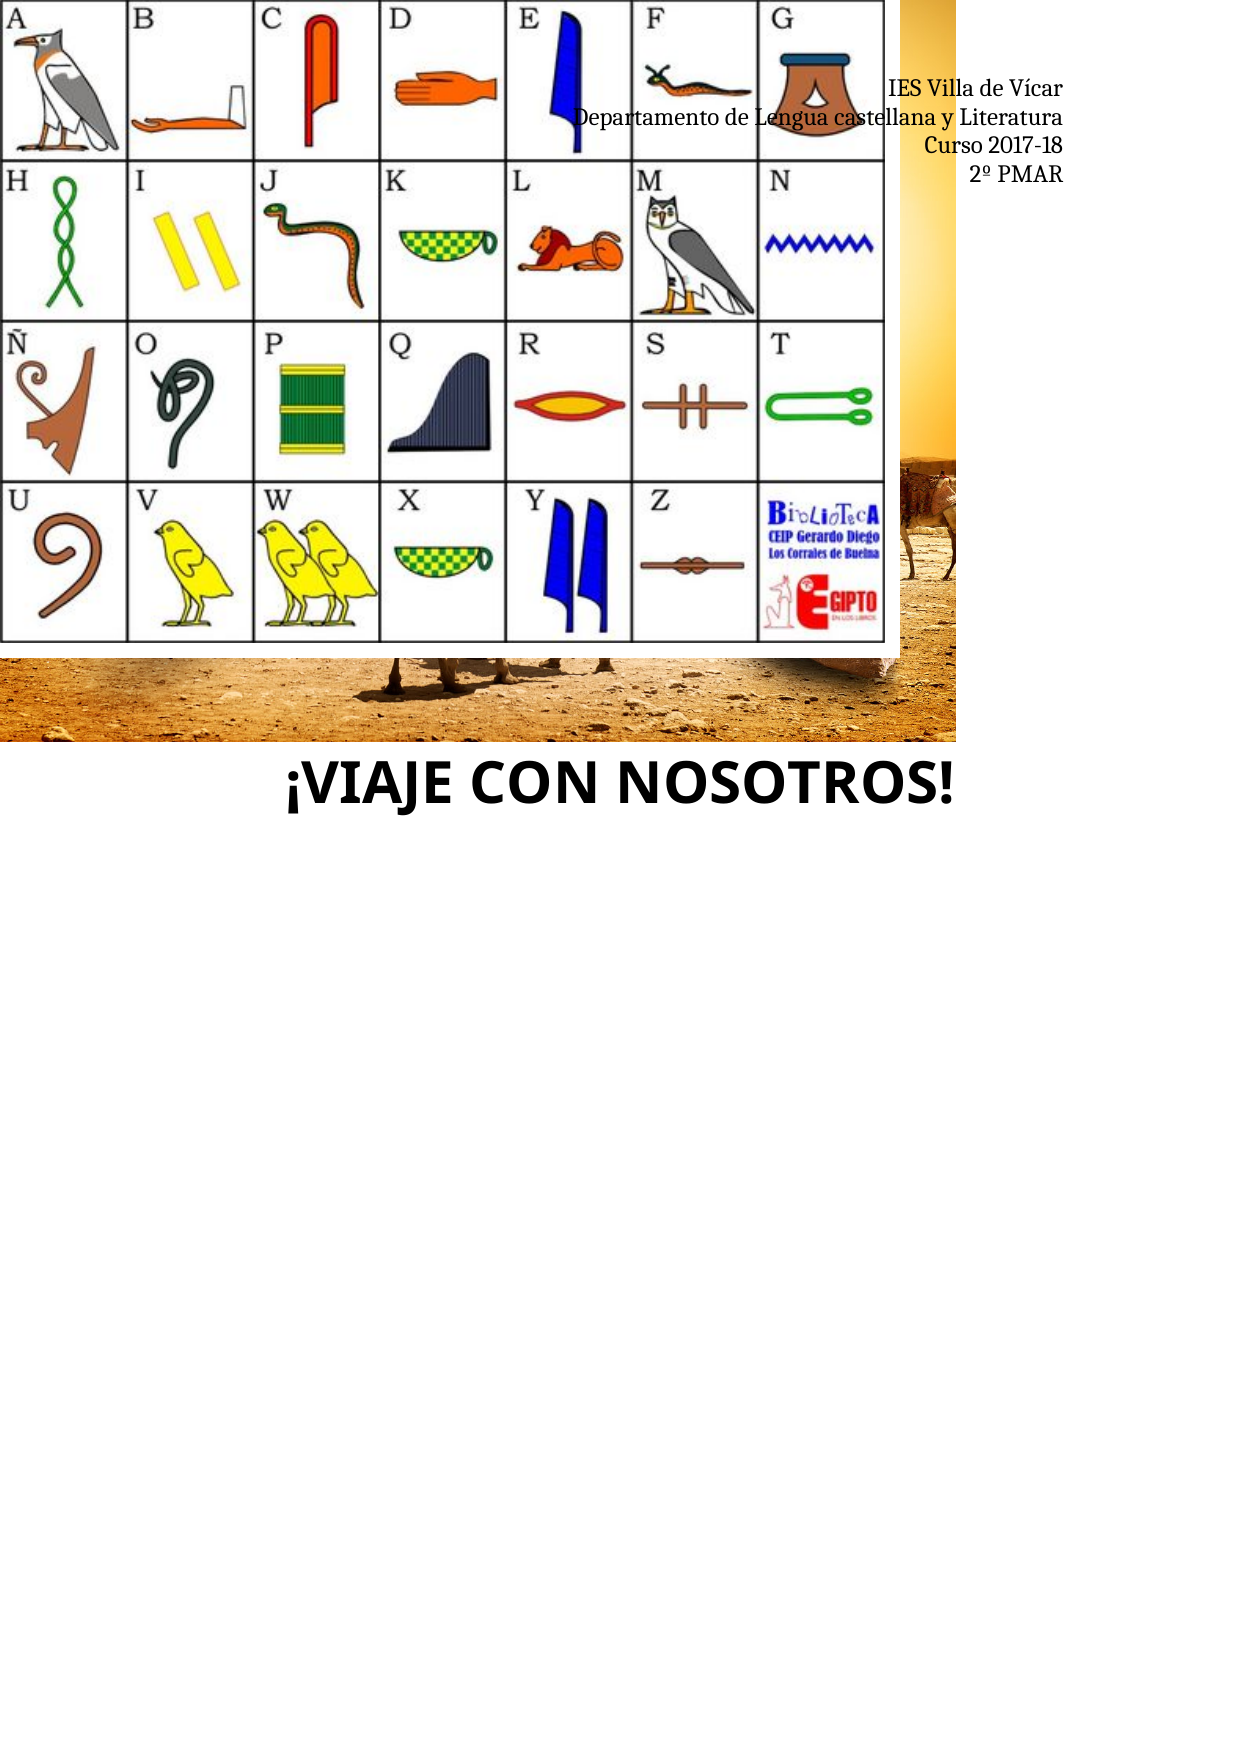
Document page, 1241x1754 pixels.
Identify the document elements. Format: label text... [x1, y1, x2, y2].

picture [0, 0, 956, 742]
picture [0, 0, 885, 643]
text ¡VIAJE CON NOSOTROS! [177, 304, 1063, 821]
